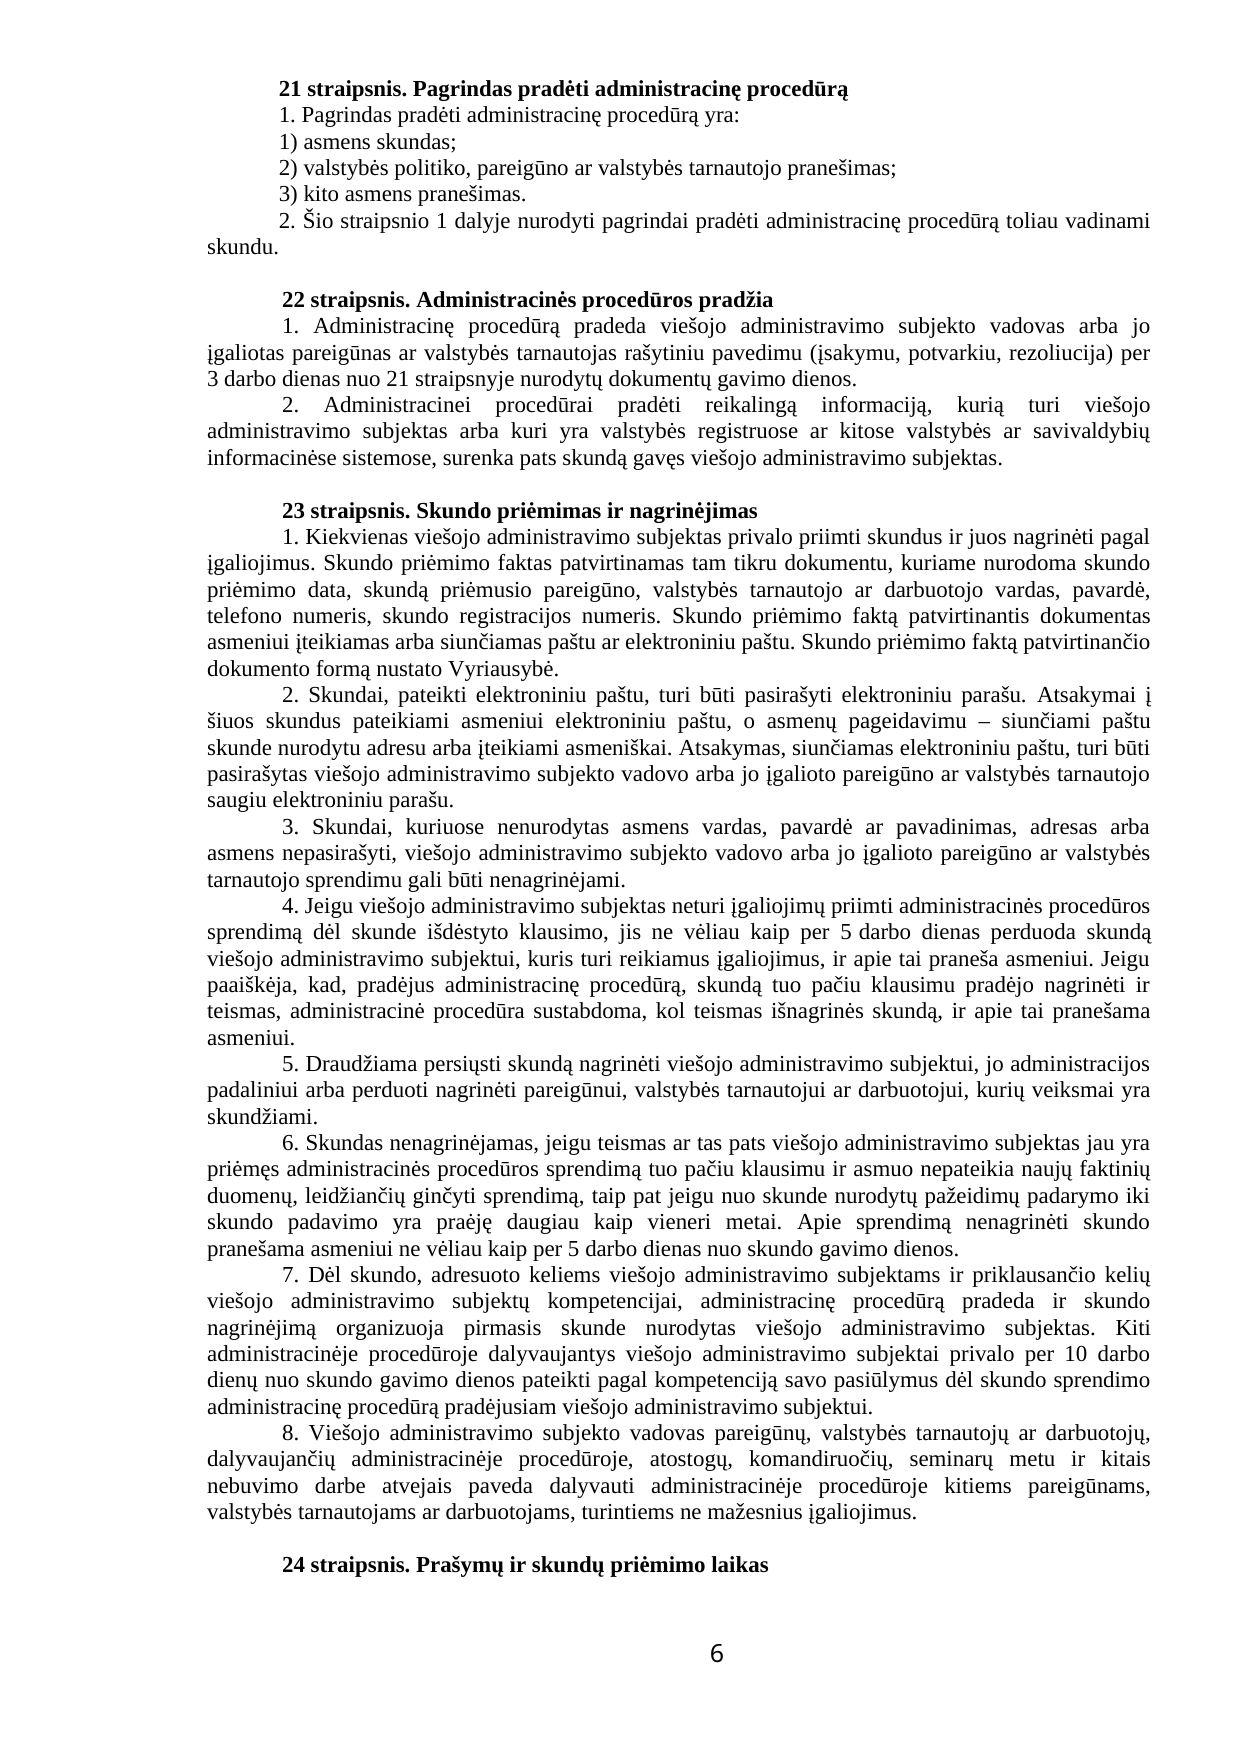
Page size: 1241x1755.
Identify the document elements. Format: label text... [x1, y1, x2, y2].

text 4. Jeigu viešojo administravimo subjektas neturi įgaliojimų priimti administracinės procedūros sprendimą dėl skunde išdėstyto klausimo, jis ne vėliau kaip per 5 darbo dienas perduoda skundą viešojo administravimo subjektui, kuris turi reikiamus įgaliojimus, ir apie tai praneša asmeniui. Jeigu paaiškėja, kad, pradėjus administracinę procedūrą, skundą tuo pačiu klausimu pradėjo nagrinėti ir teismas, administracinė procedūra sustabdoma, kol teismas išnagrinės skundą, ir apie tai pranešama asmeniui. [207, 892, 1152, 1050]
text 22 straipsnis. Administracinės procedūros pradžia [207, 286, 1152, 312]
text 8. Viešojo administravimo subjekto vadovas pareigūnų, valstybės tarnautojų ar darbuotojų, dalyvaujančių administracinėje procedūroje, atostogų, komandiruočių, seminarų metu ir kitais nebuvimo darbe atvejais paveda dalyvauti administracinėje procedūroje kitiems pareigūnams, valstybės tarnautojams ar darbuotojams, turintiems ne mažesnius įgaliojimus. [207, 1419, 1152, 1524]
text 1. Pagrindas pradėti administracinę procedūrą yra: [207, 101, 1152, 128]
text 2) valstybės politiko, pareigūno ar valstybės tarnautojo pranešimas; [207, 154, 1152, 180]
text 1) asmens skundas; [207, 128, 1152, 154]
text 24 straipsnis. Prašymų ir skundų priėmimo laikas [207, 1551, 1152, 1577]
text 7. Dėl skundo, adresuoto keliems viešojo administravimo subjektams ir priklausančio kelių viešojo administravimo subjektų kompetencijai, administracinę procedūrą pradeda ir skundo nagrinėjimą organizuoja pirmasis skunde nurodytas viešojo administravimo subjektas. Kiti administracinėje procedūroje dalyvaujantys viešojo administravimo subjektai privalo per 10 darbo dienų nuo skundo gavimo dienos pateikti pagal kompetenciją savo pasiūlymus dėl skundo sprendimo administracinę procedūrą pradėjusiam viešojo administravimo subjektui. [207, 1261, 1152, 1419]
text 2. Skundai, pateikti elektroniniu paštu, turi būti pasirašyti elektroniniu parašu. Atsakymai į šiuos skundus pateikiami asmeniui elektroniniu paštu, o asmenų pageidavimu – siunčiami paštu skunde nurodytu adresu arba įteikiami asmeniškai. Atsakymas, siunčiamas elektroniniu paštu, turi būti pasirašytas viešojo administravimo subjekto vadovo arba jo įgalioto pareigūno ar valstybės tarnautojo saugiu elektroniniu parašu. [207, 681, 1152, 813]
text 1. Administracinę procedūrą pradeda viešojo administravimo subjekto vadovas arba jo įgaliotas pareigūnas ar valstybės tarnautojas rašytiniu pavedimu (įsakymu, potvarkiu, rezoliucija) per 3 darbo dienas nuo 21 straipsnyje nurodytų dokumentų gavimo dienos. [207, 312, 1152, 391]
text 2. Šio straipsnio 1 dalyje nurodyti pagrindai pradėti administracinę procedūrą toliau vadinami skundu. [207, 207, 1152, 259]
text 21 straipsnis. Pagrindas pradėti administracinę procedūrą [207, 75, 1152, 101]
text 2. Administracinei procedūrai pradėti reikalingą informaciją, kurią turi viešojo administravimo subjektas arba kuri yra valstybės registruose ar kitose valstybės ar savivaldybių informacinėse sistemose, surenka pats skundą gavęs viešojo administravimo subjektas. [207, 391, 1152, 470]
text 3) kito asmens pranešimas. [207, 180, 1152, 207]
text 5. Draudžiama persiųsti skundą nagrinėti viešojo administravimo subjektui, jo administracijos padaliniui arba perduoti nagrinėti pareigūnui, valstybės tarnautojui ar darbuotojui, kurių veiksmai yra skundžiami. [207, 1050, 1152, 1129]
text 23 straipsnis. Skundo priėmimas ir nagrinėjimas [207, 497, 1152, 523]
text 1. Kiekvienas viešojo administravimo subjektas privalo priimti skundus ir juos nagrinėti pagal įgaliojimus. Skundo priėmimo faktas patvirtinamas tam tikru dokumentu, kuriame nurodoma skundo priėmimo data, skundą priėmusio pareigūno, valstybės tarnautojo ar darbuotojo vardas, pavardė, telefono numeris, skundo registracijos numeris. Skundo priėmimo faktą patvirtinantis dokumentas asmeniui įteikiamas arba siunčiamas paštu ar elektroniniu paštu. Skundo priėmimo faktą patvirtinančio dokumento formą nustato Vyriausybė. [207, 523, 1152, 681]
text 3. Skundai, kuriuose nenurodytas asmens vardas, pavardė ar pavadinimas, adresas arba asmens nepasirašyti, viešojo administravimo subjekto vadovo arba jo įgalioto pareigūno ar valstybės tarnautojo sprendimu gali būti nenagrinėjami. [207, 813, 1152, 892]
text 6. Skundas nenagrinėjamas, jeigu teismas ar tas pats viešojo administravimo subjektas jau yra priėmęs administracinės procedūros sprendimą tuo pačiu klausimu ir asmuo nepateikia naujų faktinių duomenų, leidžiančių ginčyti sprendimą, taip pat jeigu nuo skunde nurodytų pažeidimų padarymo iki skundo padavimo yra praėję daugiau kaip vieneri metai. Apie sprendimą nenagrinėti skundo pranešama asmeniui ne vėliau kaip per 5 darbo dienas nuo skundo gavimo dienos. [207, 1129, 1152, 1261]
